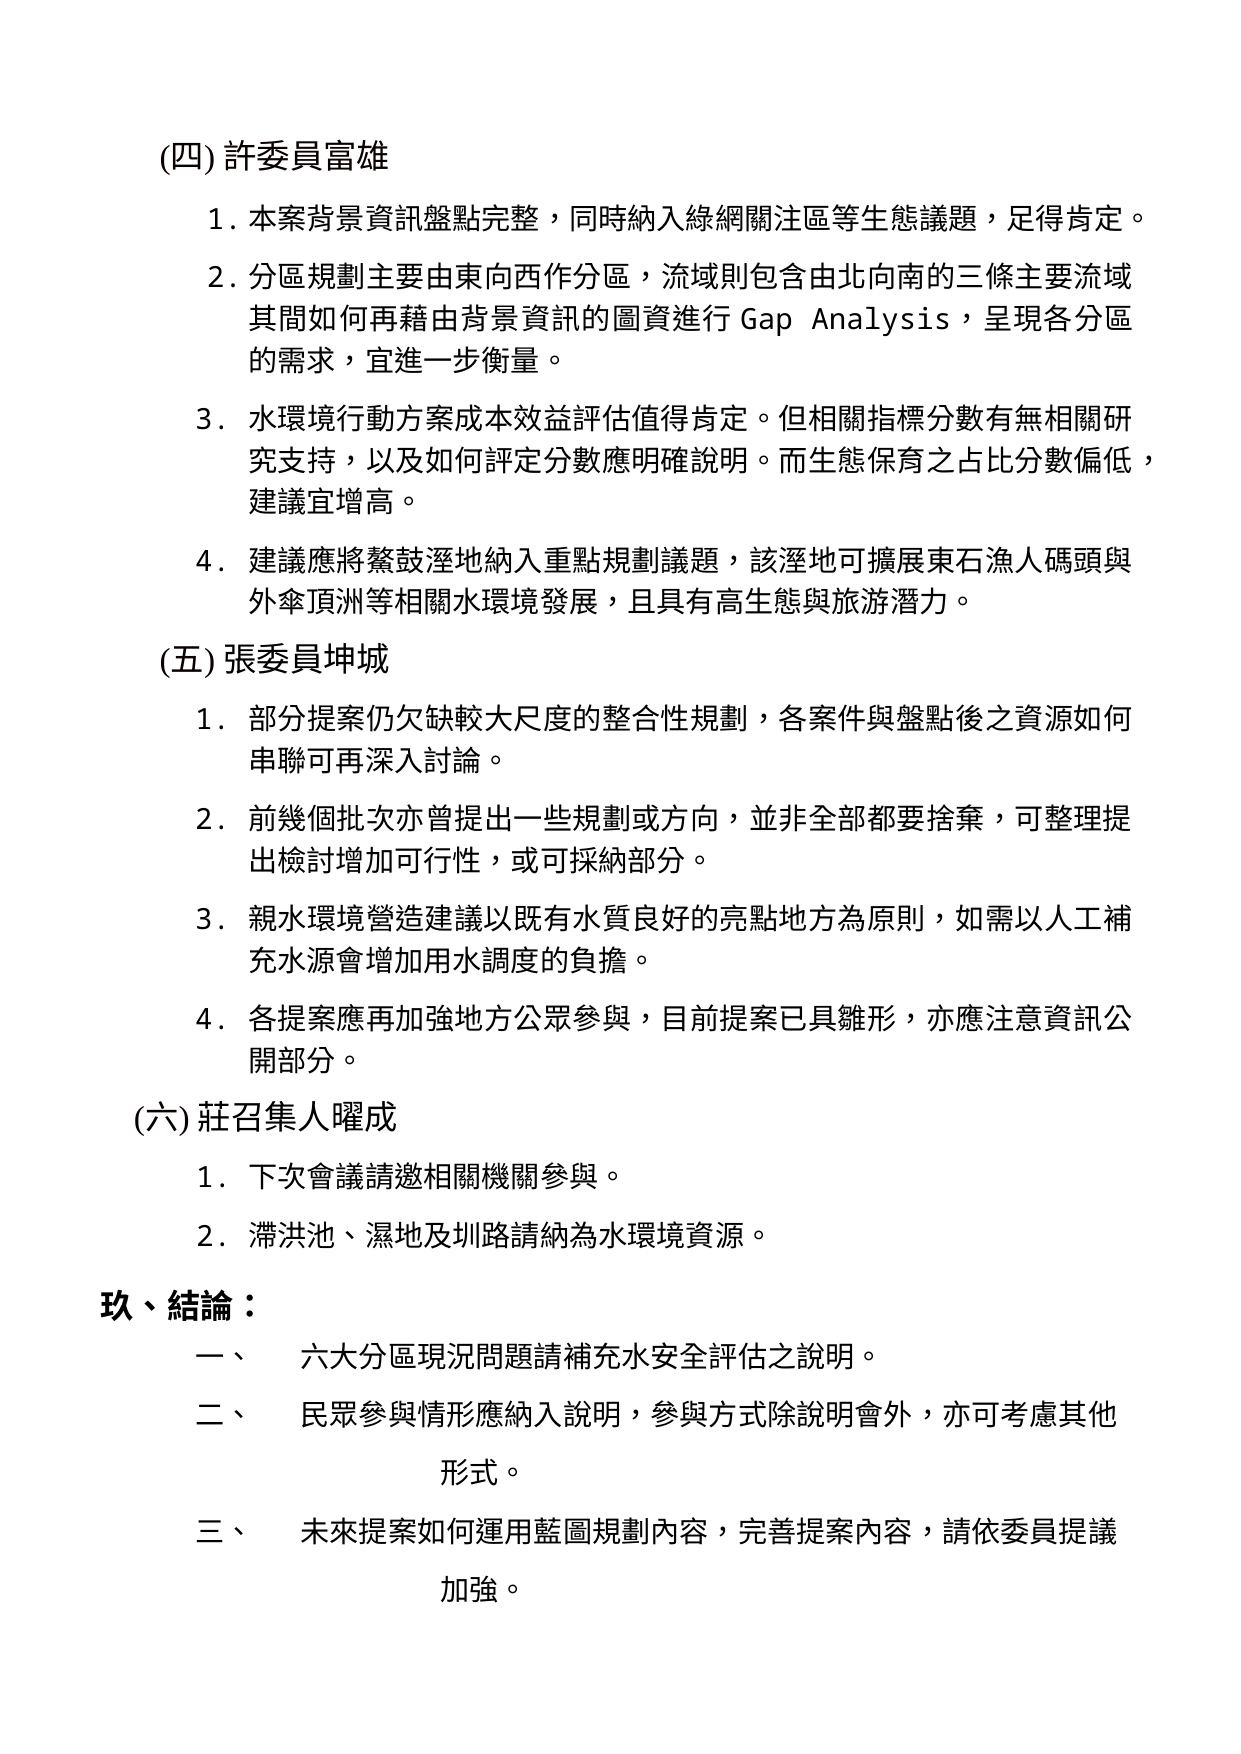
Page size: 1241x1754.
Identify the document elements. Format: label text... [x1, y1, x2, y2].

list 未來提案如何運用藍圖規劃內容，完善提案內容，請依委員提議 [100, 1509, 1134, 1550]
text (五) 張委員坤城 [159, 638, 1134, 679]
text (四) 許委員富雄 [159, 125, 1134, 179]
text 玖、結論： [100, 1263, 1134, 1325]
text (六) 莊召集人曜成 [100, 1096, 1134, 1138]
list 滯洪池、濕地及圳路請納為水環境資源。 [196, 1213, 1134, 1254]
list 下次會議請邀相關機關參與。 [196, 1154, 1134, 1196]
list 親水環境營造建議以既有水質良好的亮點地方為原則，如需以人工補充水源會增加用水調度的負擔。 [195, 896, 1134, 979]
text 形式。 [100, 1450, 1134, 1492]
list 民眾參與情形應納入說明，參與方式除說明會外，亦可考慮其他 [100, 1392, 1134, 1434]
list 前幾個批次亦曾提出一些規劃或方向，並非全部都要捨棄，可整理提出檢討增加可行性，或可採納部分。 [195, 796, 1134, 879]
list 本案背景資訊盤點完整，同時納入綠網關注區等生態議題，足得肯定。 [207, 196, 1134, 238]
text 加強。 [100, 1567, 1134, 1609]
list 各提案應再加強地方公眾參與，目前提案已具雛形，亦應注意資訊公開部分。 [195, 996, 1134, 1079]
list 六大分區現況問題請補充水安全評估之說明。 [100, 1334, 1134, 1375]
list 水環境行動方案成本效益評估值得肯定。但相關指標分數有無相關研究支持，以及如何評定分數應明確說明。而生態保育之占比分數偏低，建議宜增高。 [195, 396, 1134, 521]
list 部分提案仍欠缺較大尺度的整合性規劃，各案件與盤點後之資源如何串聯可再深入討論。 [195, 696, 1134, 779]
list 分區規劃主要由東向西作分區，流域則包含由北向南的三條主要流域，其間如何再藉由背景資訊的圖資進行Gap Analysis，呈現各分區的需求，宜進一步衡量。 [207, 254, 1134, 379]
list 建議應將鰲鼓溼地納入重點規劃議題，該溼地可擴展東石漁人碼頭與外傘頂洲等相關水環境發展，且具有高生態與旅游潛力。 [195, 538, 1134, 621]
